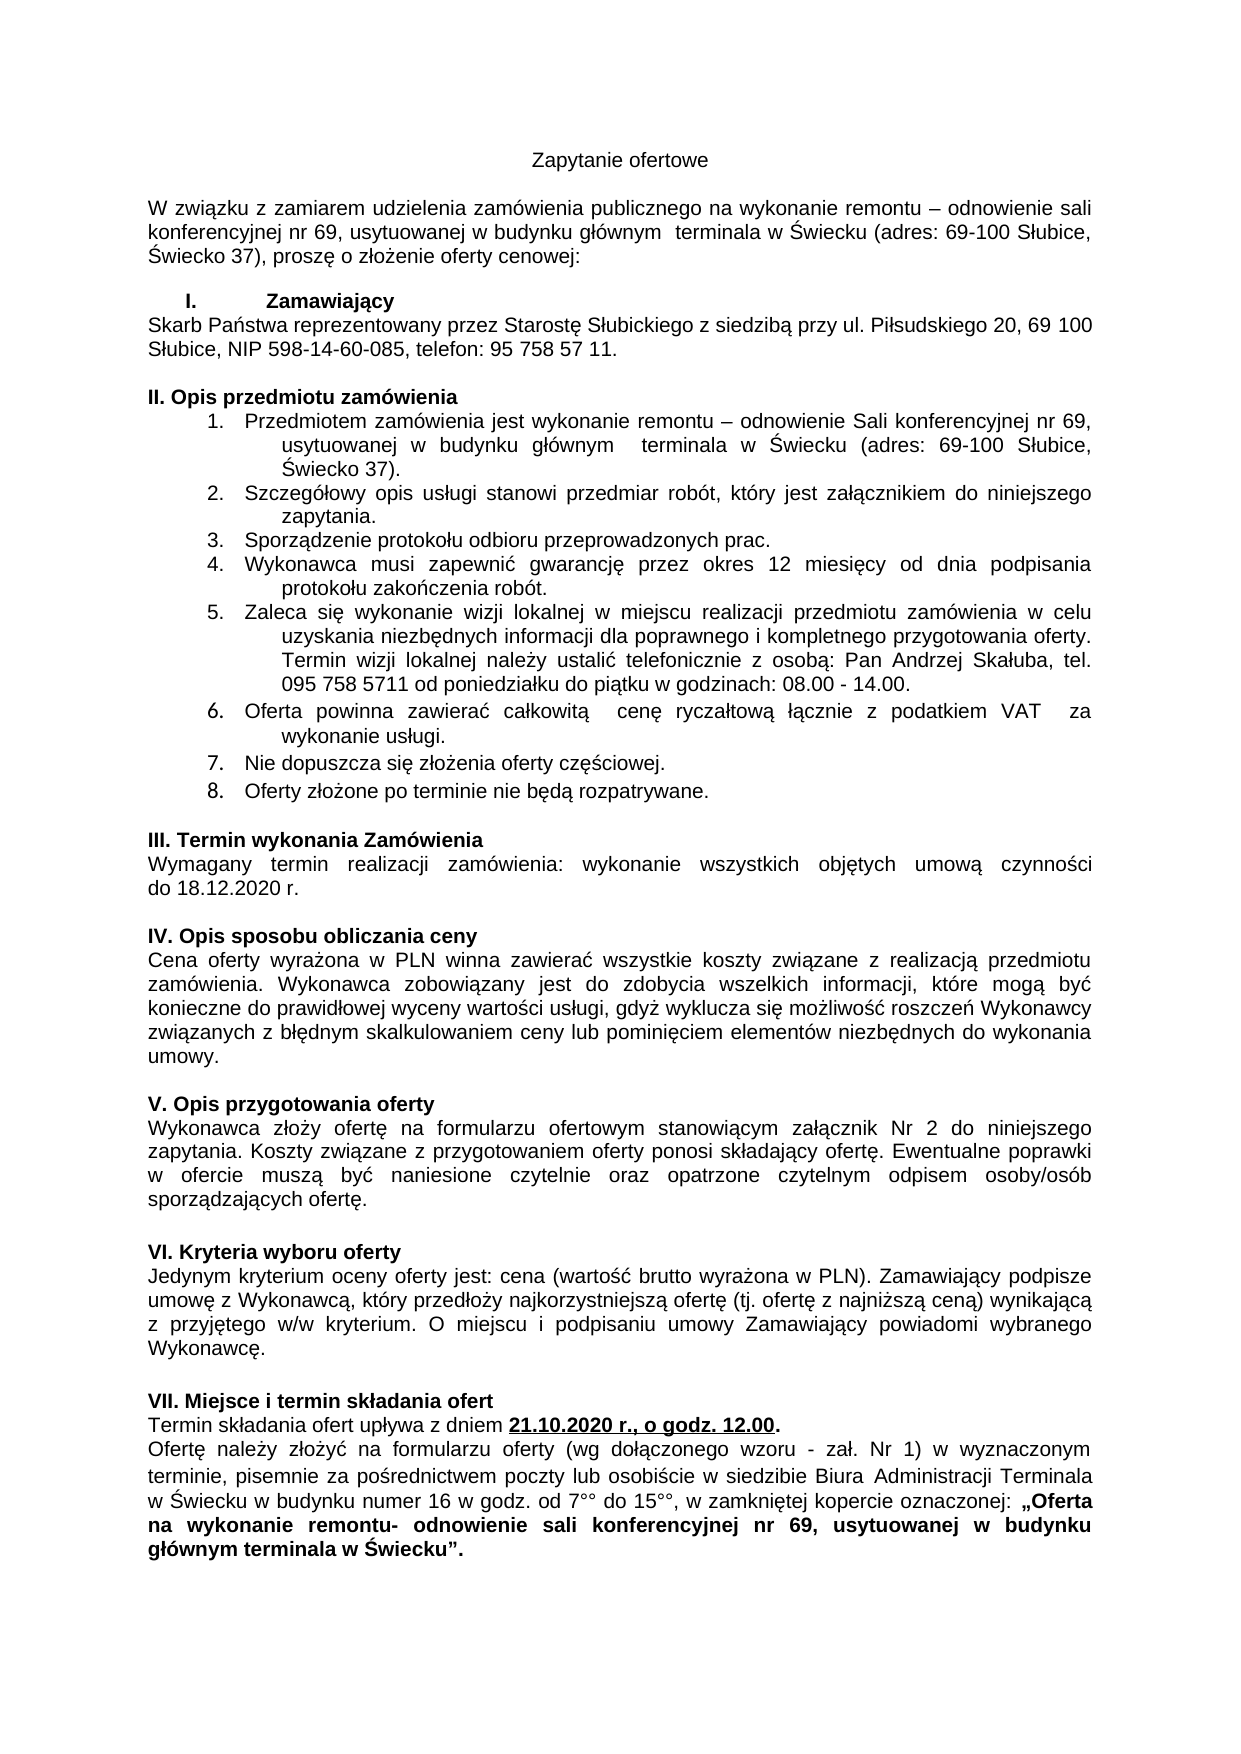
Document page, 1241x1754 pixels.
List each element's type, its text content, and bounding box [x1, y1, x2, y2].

text IV. Opis sposobu obliczania ceny [148, 924, 1093, 948]
text Ofertę należy złożyć na formularzu oferty (wg dołączonego wzoru - zał. Nr 1) w wyznaczonym terminie, pisemnie za pośrednictwem poczty lub osobiście w siedzibie Biura Administracji Terminala w Świecku w budynku numer 16 w godz. od 7°° do 15°°, w zamkniętej kopercie oznaczonej: „Oferta na wykonanie remontu- odnowienie sali konferencyjnej nr 69, usytuowanej w budynku głównym terminala w Świecku”. [148, 1436, 1093, 1561]
list Zamawiający [185, 289, 1093, 313]
text V. Opis przygotowania oferty [148, 1091, 1093, 1115]
list Sporządzenie protokołu odbioru przeprowadzonych prac. [207, 528, 1093, 552]
text Zapytanie ofertowe [148, 148, 1093, 172]
list Szczegółowy opis usługi stanowi przedmiar robót, który jest załącznikiem do niniejszego zapytania. [207, 480, 1093, 528]
list Wykonawca musi zapewnić gwarancję przez okres 12 miesięcy od dnia podpisania protokołu zakończenia robót. [207, 552, 1093, 600]
list Oferta powinna zawierać całkowitą cenę ryczałtową łącznie z podatkiem VAT za wykonanie usługi. [207, 696, 1093, 748]
text Jedynym kryterium oceny oferty jest: cena (wartość brutto wyrażona w PLN). Zamawiający podpisze umowę z Wykonawcą, który przedłoży najkorzystniejszą ofertę (tj. ofertę z najniższą ceną) wynikającą z przyjętego w/w kryterium. O miejscu i podpisaniu umowy Zamawiający powiadomi wybranego Wykonawcę. [148, 1264, 1093, 1360]
text II. Opis przedmiotu zamówienia [148, 384, 1093, 408]
text Wykonawca złoży ofertę na formularzu ofertowym stanowiącym załącznik Nr 2 do niniejszego zapytania. Koszty związane z przygotowaniem oferty ponosi składający ofertę. Ewentualne poprawki w ofercie muszą być naniesione czytelnie oraz opatrzone czytelnym odpisem osoby/osób sporządzających ofertę. [148, 1115, 1093, 1211]
text Cena oferty wyrażona w PLN winna zawierać wszystkie koszty związane z realizacją przedmiotu zamówienia. Wykonawca zobowiązany jest do zdobycia wszelkich informacji, które mogą być konieczne do prawidłowej wyceny wartości usługi, gdyż wyklucza się możliwość roszczeń Wykonawcy związanych z błędnym skalkulowaniem ceny lub pominięciem elementów niezbędnych do wykonania umowy. [148, 948, 1093, 1067]
list Przedmiotem zamówienia jest wykonanie remontu – odnowienie Sali konferencyjnej nr 69, usytuowanej w budynku głównym terminala w Świecku (adres: 69-100 Słubice, Świecko 37). [207, 408, 1093, 480]
text III. Termin wykonania Zamówienia [148, 828, 1093, 852]
list Zaleca się wykonanie wizji lokalnej w miejscu realizacji przedmiotu zamówienia w celu uzyskania niezbędnych informacji dla poprawnego i kompletnego przygotowania oferty. Termin wizji lokalnej należy ustalić telefonicznie z osobą: Pan Andrzej Skałuba, tel. 095 758 5711 od poniedziałku do piątku w godzinach: 08.00 - 14.00. [207, 600, 1093, 696]
text Termin składania ofert upływa z dniem 21.10.2020 r., o godz. 12.00. [148, 1412, 1093, 1436]
text Wymagany termin realizacji zamówienia: wykonanie wszystkich objętych umową czynności do 18.12.2020 r. [148, 852, 1093, 900]
text VII. Miejsce i termin składania ofert [148, 1388, 1093, 1412]
text VI. Kryteria wyboru oferty [148, 1240, 1093, 1264]
list Oferty złożone po terminie nie będą rozpatrywane. [207, 776, 1093, 804]
text Skarb Państwa reprezentowany przez Starostę Słubickiego z siedzibą przy ul. Piłsudskiego 20, 69 ­­100 Słubice, NIP 598-14-60-085, telefon: 95 758 57 11. [148, 313, 1093, 361]
list Nie dopuszcza się złożenia oferty częściowej. [207, 748, 1093, 776]
text W związku z zamiarem udzielenia zamówienia publicznego na wykonanie remontu – odnowienie sali konferencyjnej nr 69, usytuowanej w budynku głównym terminala w Świecku (adres: 69-100 Słubice, Świecko 37), proszę o złożenie oferty cenowej: [148, 196, 1093, 268]
